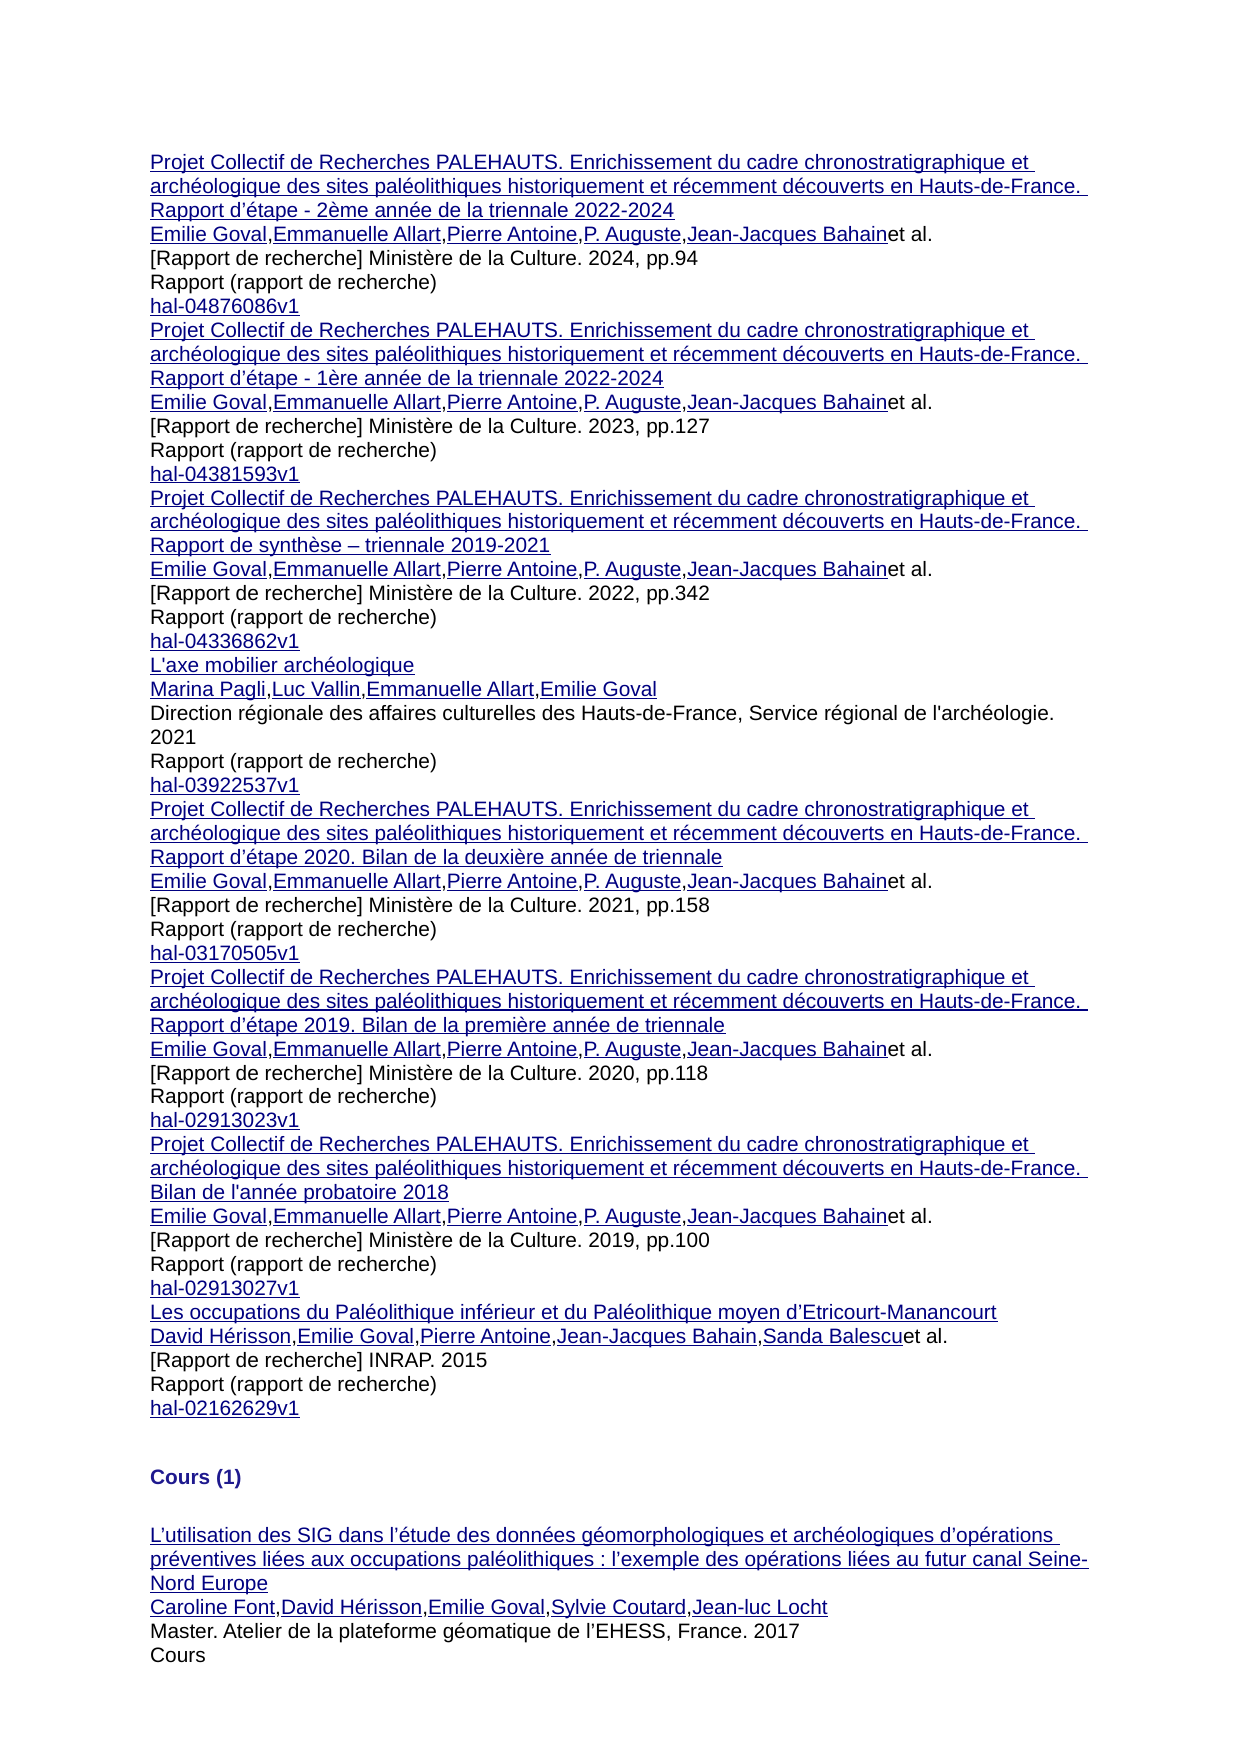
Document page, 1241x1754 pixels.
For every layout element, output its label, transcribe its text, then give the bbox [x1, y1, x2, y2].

table_cell Projet Collectif de Recherches PALEHAUTS. Enrichissement du cadre chronostratigraphique et archéologique des sites paléolithiques historiquement et récemment découverts en Hauts-de-France. Bilan de l'année probatoire 2018 Emilie Goval,Emmanuelle Allart,Pierre Antoine,P. Auguste,Jean-Jacques Bahainet al. [Rapport de recherche] Ministère de la Culture. 2019, pp.100 Rapport (rapport de recherche) hal-02913027v1 [150, 1132, 1090, 1300]
table_cell Projet Collectif de Recherches PALEHAUTS. Enrichissement du cadre chronostratigraphique et archéologique des sites paléolithiques historiquement et récemment découverts en Hauts-de-France. Rapport d’étape 2020. Bilan de la deuxière année de triennale Emilie Goval,Emmanuelle Allart,Pierre Antoine,P. Auguste,Jean-Jacques Bahainet al. [Rapport de recherche] Ministère de la Culture. 2021, pp.158 Rapport (rapport de recherche) hal-03170505v1 [150, 797, 1090, 964]
table_cell L'axe mobilier archéologique Marina Pagli,Luc Vallin,Emmanuelle Allart,Emilie Goval Direction régionale des affaires culturelles des Hauts-de-France, Service régional de l'archéologie. 2021 Rapport (rapport de recherche) hal-03922537v1 [150, 653, 1090, 797]
table_cell Les occupations du Paléolithique inférieur et du Paléolithique moyen d’Etricourt-Manancourt David Hérisson,Emilie Goval,Pierre Antoine,Jean-Jacques Bahain,Sanda Balescuet al. [Rapport de recherche] INRAP. 2015 Rapport (rapport de recherche) hal-02162629v1 [150, 1300, 1090, 1420]
table_cell Projet Collectif de Recherches PALEHAUTS. Enrichissement du cadre chronostratigraphique et archéologique des sites paléolithiques historiquement et récemment découverts en Hauts-de-France. Rapport d’étape - 1ère année de la triennale 2022-2024 Emilie Goval,Emmanuelle Allart,Pierre Antoine,P. Auguste,Jean-Jacques Bahainet al. [Rapport de recherche] Ministère de la Culture. 2023, pp.127 Rapport (rapport de recherche) hal-04381593v1 [150, 318, 1090, 485]
subtitle Cours (1) [150, 1464, 1090, 1488]
table_cell Projet Collectif de Recherches PALEHAUTS. Enrichissement du cadre chronostratigraphique et archéologique des sites paléolithiques historiquement et récemment découverts en Hauts-de-France. Rapport d’étape 2019. Bilan de la première année de triennale Emilie Goval,Emmanuelle Allart,Pierre Antoine,P. Auguste,Jean-Jacques Bahainet al. [Rapport de recherche] Ministère de la Culture. 2020, pp.118 Rapport (rapport de recherche) hal-02913023v1 [150, 965, 1090, 1132]
table_cell Projet Collectif de Recherches PALEHAUTS. Enrichissement du cadre chronostratigraphique et archéologique des sites paléolithiques historiquement et récemment découverts en Hauts-de-France. Rapport de synthèse – triennale 2019-2021 Emilie Goval,Emmanuelle Allart,Pierre Antoine,P. Auguste,Jean-Jacques Bahainet al. [Rapport de recherche] Ministère de la Culture. 2022, pp.342 Rapport (rapport de recherche) hal-04336862v1 [150, 485, 1090, 653]
table_cell Projet Collectif de Recherches PALEHAUTS. Enrichissement du cadre chronostratigraphique et archéologique des sites paléolithiques historiquement et récemment découverts en Hauts-de-France. Rapport d’étape - 2ème année de la triennale 2022-2024 Emilie Goval,Emmanuelle Allart,Pierre Antoine,P. Auguste,Jean-Jacques Bahainet al. [Rapport de recherche] Ministère de la Culture. 2024, pp.94 Rapport (rapport de recherche) hal-04876086v1 [150, 150, 1090, 318]
table_header L’utilisation des SIG dans l’étude des données géomorphologiques et archéologiques d’opérations préventives liées aux occupations paléolithiques : l’exemple des opérations liées au futur canal Seine-Nord Europe Caroline Font,David Hérisson,Emilie Goval,Sylvie Coutard,Jean‑luc Locht Master. Atelier de la plateforme géomatique de l’EHESS, France. 2017 Cours [150, 1523, 1090, 1667]
